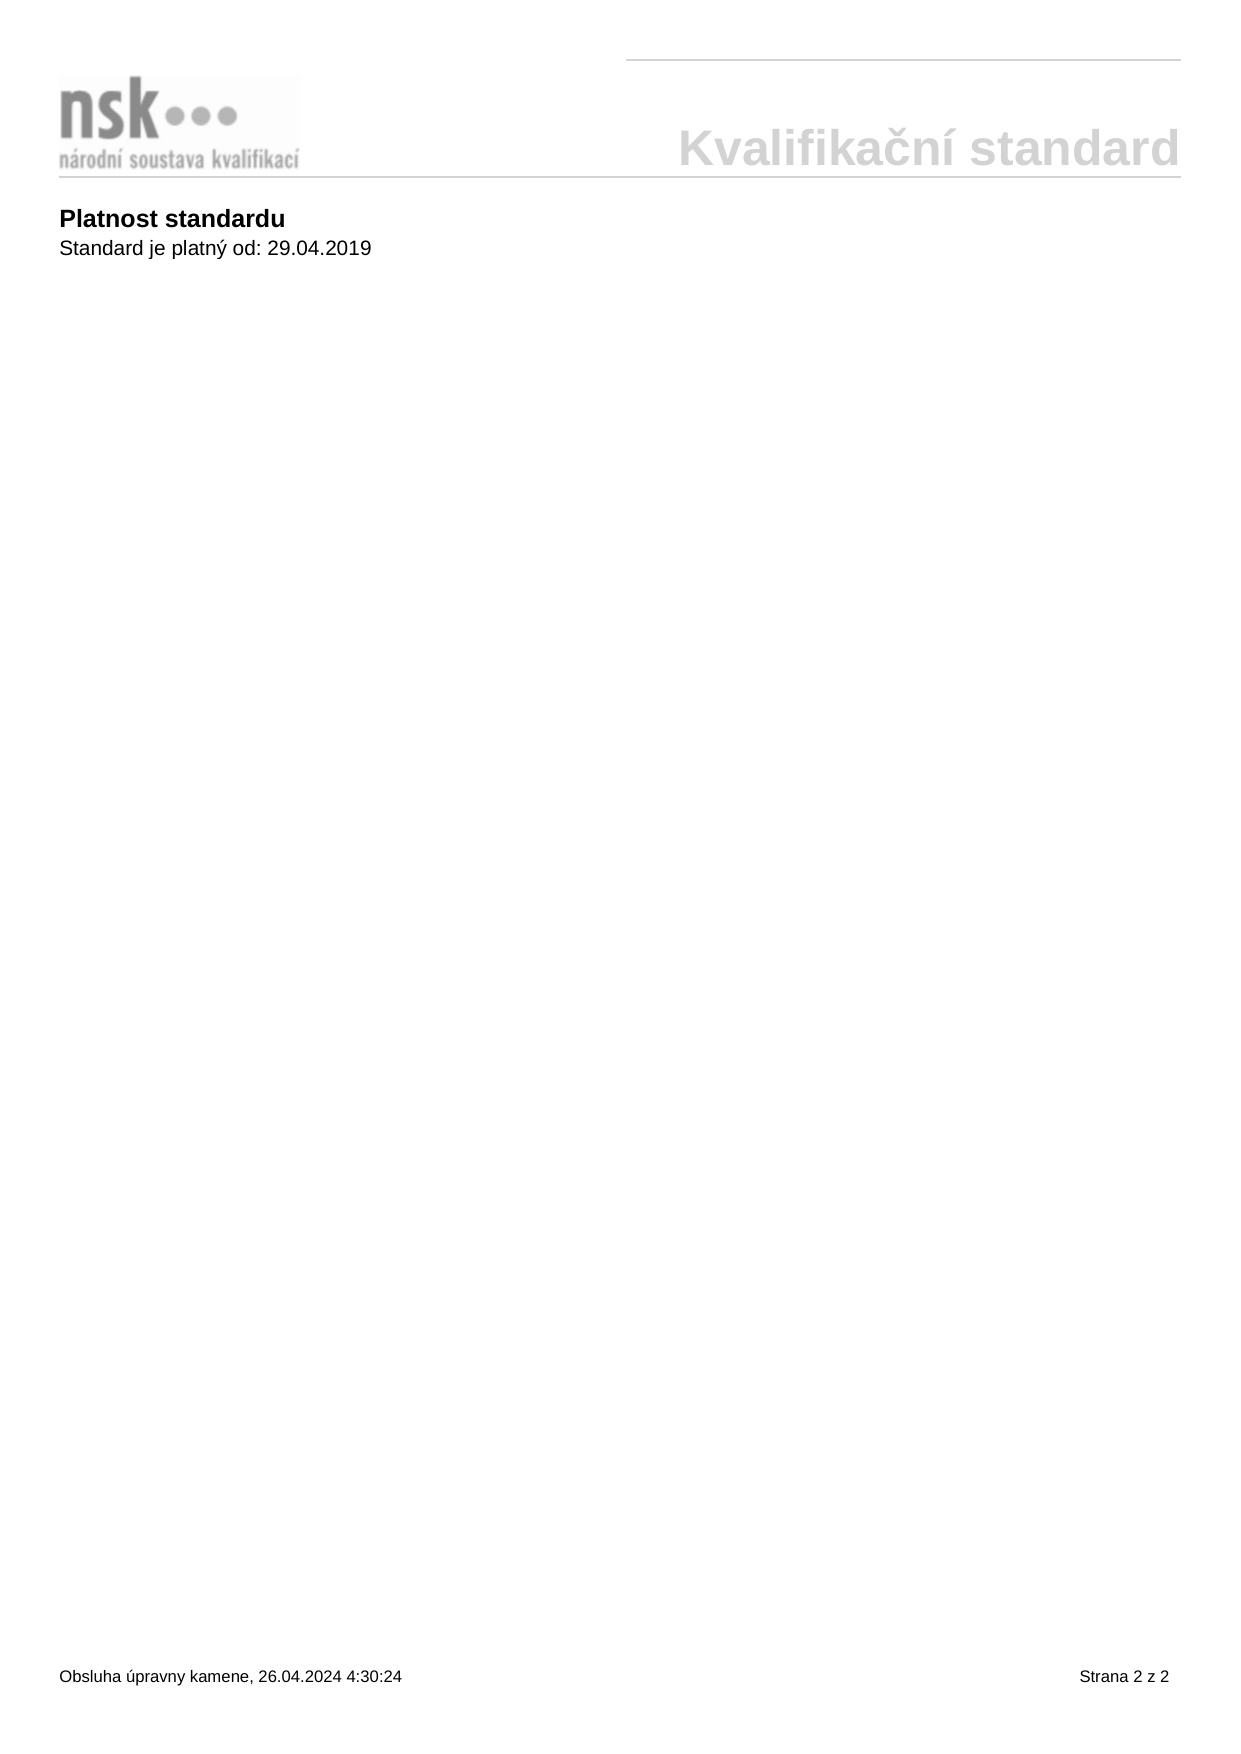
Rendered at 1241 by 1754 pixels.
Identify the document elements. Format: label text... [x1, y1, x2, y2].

table_cell [862, 559, 1093, 859]
table_cell [620, 859, 626, 1159]
table_cell [484, 1409, 620, 1658]
table_cell [626, 259, 862, 559]
table_cell [862, 259, 1093, 559]
table_cell [59, 559, 483, 859]
table_cell [1169, 1159, 1181, 1409]
table_cell [620, 559, 626, 859]
table_cell [1169, 559, 1181, 859]
table_cell [621, 59, 626, 170]
table_cell [1169, 1409, 1181, 1658]
table_cell [59, 859, 483, 1159]
table_cell [1169, 194, 1181, 200]
table_cell [862, 1409, 1093, 1658]
table_cell Standard je platný od: 29.04.2019 [59, 236, 1181, 259]
table_cell [620, 259, 626, 559]
table_cell [1093, 259, 1169, 559]
table_cell [484, 859, 620, 1159]
table_cell [484, 559, 620, 859]
table_cell [620, 1409, 626, 1658]
table_cell [59, 1159, 483, 1409]
table_cell [484, 171, 620, 176]
table_cell [1093, 1159, 1169, 1409]
table_cell [1093, 559, 1169, 859]
table_cell [862, 194, 1093, 200]
table_cell Platnost standardu [59, 200, 1181, 236]
table_cell Kvalifikační standard [626, 61, 1181, 176]
table_cell Obsluha úpravny kamene, 26.04.2024 4:30:24 [59, 1658, 862, 1694]
table_cell [484, 194, 620, 200]
table_cell [626, 194, 862, 200]
table_cell Strana 2 z 2 [862, 1658, 1169, 1694]
table_cell [484, 1159, 620, 1409]
table_cell [59, 178, 1181, 194]
table_cell [59, 194, 483, 200]
table_cell [59, 259, 483, 559]
table_cell [862, 1159, 1093, 1409]
table_cell [1093, 859, 1169, 1159]
table_cell [626, 1409, 862, 1658]
table_cell [1169, 859, 1181, 1159]
table_cell [59, 1409, 483, 1658]
table_cell [1169, 259, 1181, 559]
table_cell [626, 1159, 862, 1409]
picture [58, 59, 621, 171]
table_cell [484, 259, 620, 559]
table_cell [862, 859, 1093, 1159]
table_cell [626, 559, 862, 859]
table_cell [1169, 1658, 1181, 1694]
table_cell [1093, 194, 1169, 200]
table_cell [620, 1159, 626, 1409]
table_cell [626, 859, 862, 1159]
table_cell [1093, 1409, 1169, 1658]
table_cell [59, 171, 483, 176]
